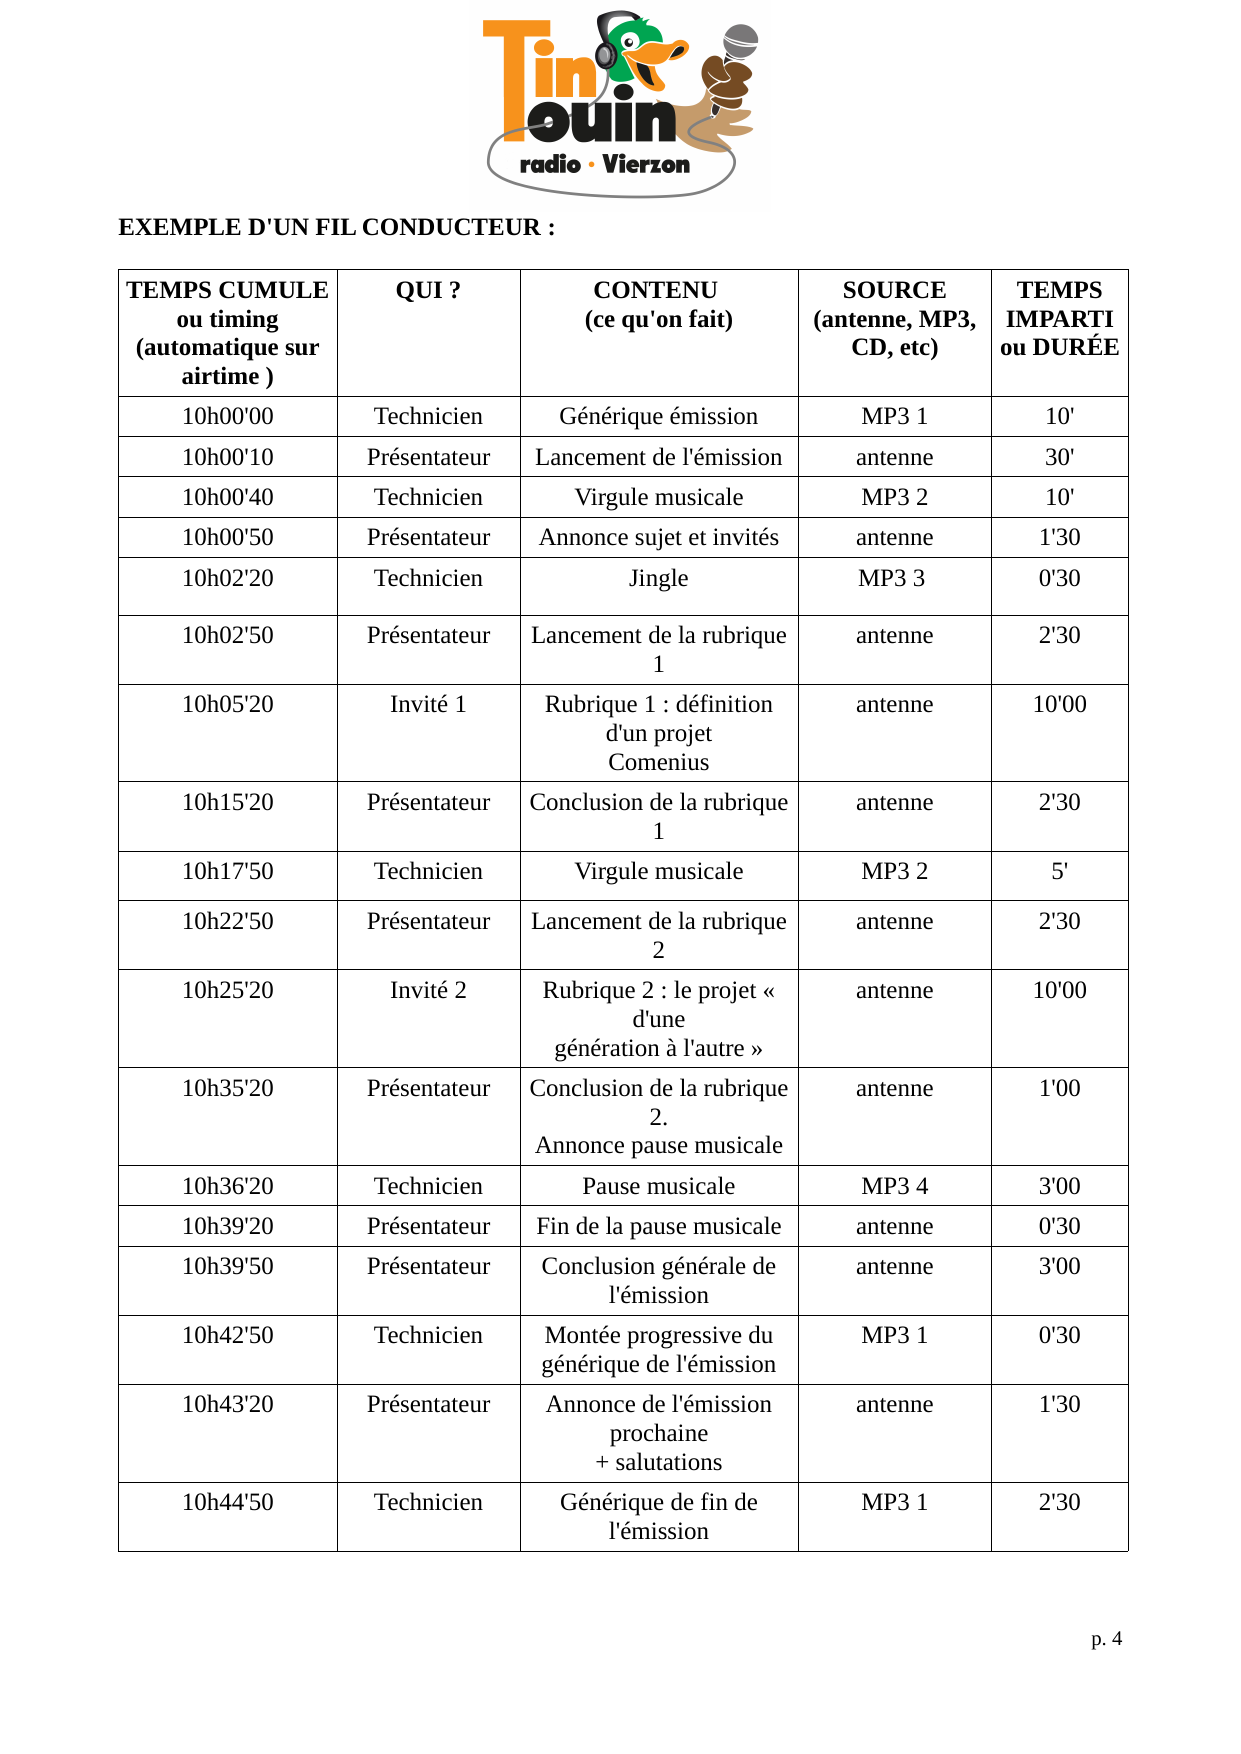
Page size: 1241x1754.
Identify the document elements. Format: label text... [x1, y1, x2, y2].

table_cell Virgule musicale [521, 477, 798, 517]
table_cell 10h15'20 [119, 782, 337, 851]
table_cell Rubrique 2 : le projet « d'une génération à l'autre » [521, 970, 798, 1067]
table_cell antenne [799, 616, 991, 684]
table_cell Technicien [338, 477, 520, 517]
table_cell 10h02'50 [119, 616, 337, 684]
table_cell antenne [799, 901, 991, 969]
table_cell Présentateur [338, 782, 520, 851]
table_cell 0'30 [992, 1316, 1128, 1384]
table_cell Montée progressive du générique de l'émission [521, 1316, 798, 1384]
table_cell Technicien [338, 1166, 520, 1205]
table_cell MP3 3 [799, 558, 991, 614]
table_cell 10h36'20 [119, 1166, 337, 1205]
table_cell 10h02'20 [119, 558, 337, 614]
table_cell Jingle [521, 558, 798, 614]
table_cell 10h35'20 [119, 1068, 337, 1165]
table_cell 10h17'50 [119, 852, 337, 900]
table_cell 10h00'40 [119, 477, 337, 517]
table_cell Rubrique 1 : définition d'un projet Comenius [521, 685, 798, 781]
table_cell 10' [992, 477, 1128, 517]
table_cell 5' [992, 852, 1128, 900]
table_cell 0'30 [992, 1206, 1128, 1246]
table_cell MP3 2 [799, 852, 991, 900]
table_cell 10h00'00 [119, 397, 337, 436]
table_cell Conclusion générale de l'émission [521, 1247, 798, 1315]
table_cell 10' [992, 397, 1128, 436]
table_cell 10h44'50 [119, 1483, 337, 1551]
table_cell 10'00 [992, 685, 1128, 781]
table_cell Fin de la pause musicale [521, 1206, 798, 1246]
table_cell 10h43'20 [119, 1385, 337, 1482]
table_cell 10h39'20 [119, 1206, 337, 1246]
table_header TEMPS IMPARTI ou DURÉE [992, 270, 1128, 396]
table_cell antenne [799, 437, 991, 476]
table_cell MP3 1 [799, 1316, 991, 1384]
table_cell 10h25'20 [119, 970, 337, 1067]
table_cell Technicien [338, 1316, 520, 1384]
table_cell 10h00'50 [119, 518, 337, 557]
table_cell 3'00 [992, 1247, 1128, 1315]
table_header TEMPS CUMULE ou timing (automatique sur airtime ) [119, 270, 337, 396]
table_cell MP3 4 [799, 1166, 991, 1205]
table_cell antenne [799, 970, 991, 1067]
table_cell antenne [799, 1206, 991, 1246]
table_cell Présentateur [338, 1385, 520, 1482]
table_cell 2'30 [992, 782, 1128, 851]
table_cell Technicien [338, 1483, 520, 1551]
table_cell Lancement de la rubrique 1 [521, 616, 798, 684]
table_cell 1'30 [992, 1385, 1128, 1482]
table_header QUI ? [338, 270, 520, 396]
table_cell Générique de fin de l'émission [521, 1483, 798, 1551]
table_cell Présentateur [338, 901, 520, 969]
table_cell 1'00 [992, 1068, 1128, 1165]
table_cell 2'30 [992, 901, 1128, 969]
table_cell 10h05'20 [119, 685, 337, 781]
table_cell Présentateur [338, 1206, 520, 1246]
table_cell MP3 2 [799, 477, 991, 517]
table_cell antenne [799, 685, 991, 781]
table_cell Lancement de l'émission [521, 437, 798, 476]
table_cell antenne [799, 1068, 991, 1165]
picture [469, 0, 772, 212]
table_cell Virgule musicale [521, 852, 798, 900]
table_cell 10h22'50 [119, 901, 337, 969]
table_cell antenne [799, 782, 991, 851]
table_cell 10h42'50 [119, 1316, 337, 1384]
table_cell 2'30 [992, 1483, 1128, 1551]
table_cell MP3 1 [799, 397, 991, 436]
table_cell 10h39'50 [119, 1247, 337, 1315]
table_cell Lancement de la rubrique 2 [521, 901, 798, 969]
table_cell MP3 1 [799, 1483, 991, 1551]
table_header SOURCE (antenne, MP3, CD, etc) [799, 270, 991, 396]
table_cell Générique émission [521, 397, 798, 436]
table_cell Pause musicale [521, 1166, 798, 1205]
table_cell antenne [799, 1247, 991, 1315]
table_cell Conclusion de la rubrique 2. Annonce pause musicale [521, 1068, 798, 1165]
table_cell 30' [992, 437, 1128, 476]
table_cell Annonce sujet et invités [521, 518, 798, 557]
table_cell 3'00 [992, 1166, 1128, 1205]
table_cell Technicien [338, 852, 520, 900]
table_cell 0'30 [992, 558, 1128, 614]
table_cell Invité 1 [338, 685, 520, 781]
table_cell Présentateur [338, 1068, 520, 1165]
table_cell 2'30 [992, 616, 1128, 684]
table_cell Conclusion de la rubrique 1 [521, 782, 798, 851]
table_cell Présentateur [338, 1247, 520, 1315]
table_header CONTENU (ce qu'on fait) [521, 270, 798, 396]
text EXEMPLE D'UN FIL CONDUCTEUR : [118, 75, 1122, 240]
table_cell Invité 2 [338, 970, 520, 1067]
table_cell Annonce de l'émission prochaine + salutations [521, 1385, 798, 1482]
table_cell Technicien [338, 397, 520, 436]
table_cell 10h00'10 [119, 437, 337, 476]
table_cell Présentateur [338, 437, 520, 476]
table_cell antenne [799, 518, 991, 557]
table_cell antenne [799, 1385, 991, 1482]
table_cell Présentateur [338, 518, 520, 557]
table_cell 10'00 [992, 970, 1128, 1067]
table_cell Présentateur [338, 616, 520, 684]
table_cell 1'30 [992, 518, 1128, 557]
table_cell Technicien [338, 558, 520, 614]
